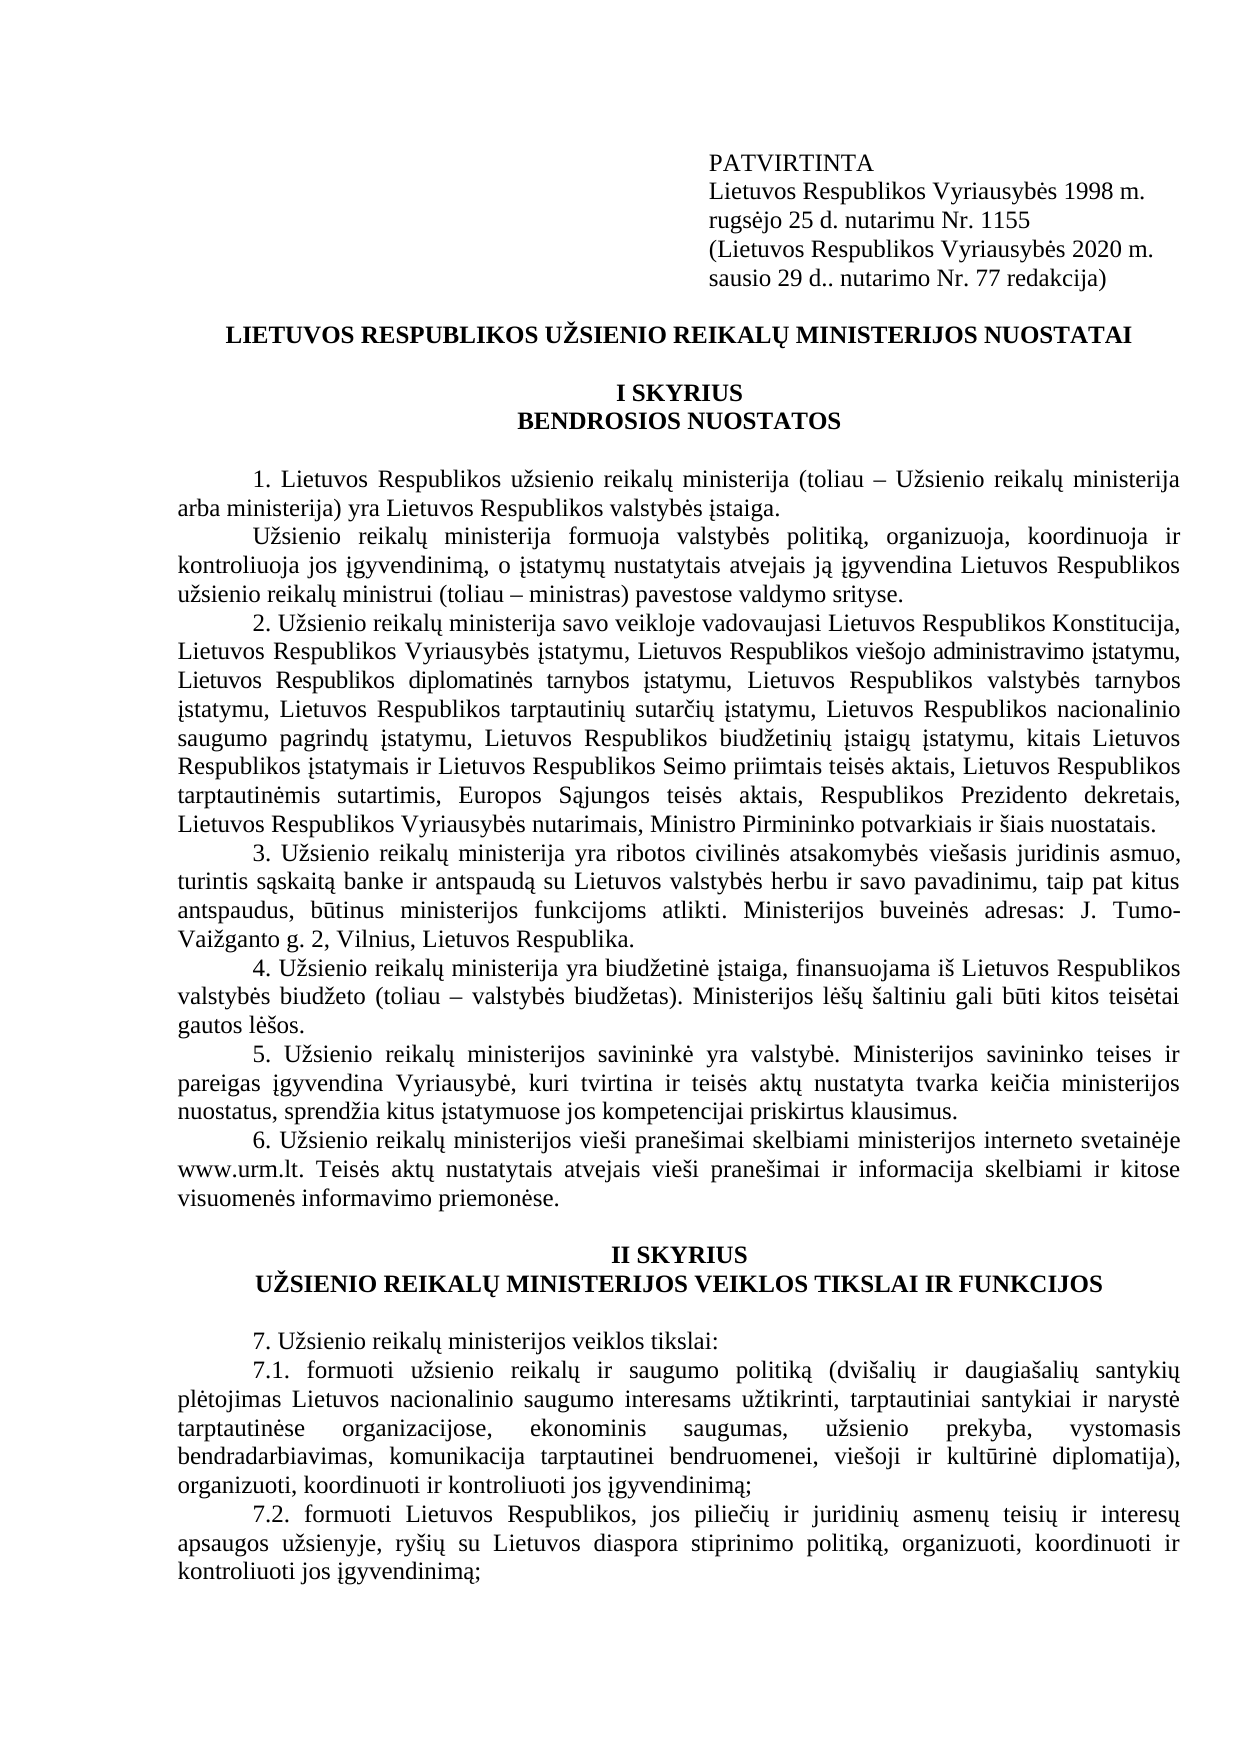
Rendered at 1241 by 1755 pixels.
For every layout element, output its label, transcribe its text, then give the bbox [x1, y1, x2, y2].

subtitle LIETUVOS RESPUBLIKOS UŽSIENIO REIKALŲ MINISTERIJOS NUOSTATAI [177, 320, 1181, 349]
text (Lietuvos Respublikos Vyriausybės 2020 m. sausio 29 d.. nutarimo Nr. 77 redakcija) [709, 234, 1181, 291]
text 5. Užsienio reikalų ministerijos savininkė yra valstybė. Ministerijos savininko teises ir pareigas įgyvendina Vyriausybė, kuri tvirtina ir teisės aktų nustatyta tvarka keičia ministerijos nuostatus, sprendžia kitus įstatymuose jos kompetencijai priskirtus klausimus. [177, 1039, 1181, 1125]
subtitle UŽSIENIO REIKALŲ MINISTERIJOS VEIKLOS TIKSLAI IR FUNKCIJOS [177, 1269, 1181, 1298]
subtitle BENDROSIOS NUOSTATOS [177, 406, 1181, 435]
text 1. Lietuvos Respublikos užsienio reikalų ministerija (toliau – Užsienio reikalų ministerija arba ministerija) yra Lietuvos Respublikos valstybės įstaiga. [177, 464, 1181, 521]
subtitle I SKYRIUS [177, 378, 1181, 406]
text Patvirtinta [709, 148, 1181, 176]
text 7.1. formuoti užsienio reikalų ir saugumo politiką (dvišalių ir daugiašalių santykių plėtojimas Lietuvos nacionalinio saugumo interesams užtikrinti, tarptautiniai santykiai ir narystė tarptautinėse organizacijose, ekonominis saugumas, užsienio prekyba, vystomasis bendradarbiavimas, komunikacija tarptautinei bendruomenei, viešoji ir kultūrinė diplomatija), organizuoti, koordinuoti ir kontroliuoti jos įgyvendinimą; [177, 1355, 1181, 1499]
text 7.2. formuoti Lietuvos Respublikos, jos piliečių ir juridinių asmenų teisių ir interesų apsaugos užsienyje, ryšių su Lietuvos diaspora stiprinimo politiką, organizuoti, koordinuoti ir kontroliuoti jos įgyvendinimą; [177, 1499, 1181, 1585]
text Lietuvos Respublikos Vyriausybės 1998 m. rugsėjo 25 d. nutarimu Nr. 1155 [709, 176, 1181, 234]
subtitle II SKYRIUS [177, 1240, 1181, 1269]
text 4. Užsienio reikalų ministerija yra biudžetinė įstaiga, finansuojama iš Lietuvos Respublikos valstybės biudžeto (toliau – valstybės biudžetas). Ministerijos lėšų šaltiniu gali būti kitos teisėtai gautos lėšos. [177, 953, 1181, 1039]
text 6. Užsienio reikalų ministerijos vieši pranešimai skelbiami ministerijos interneto svetainėje www.urm.lt. Teisės aktų nustatytais atvejais vieši pranešimai ir informacija skelbiami ir kitose visuomenės informavimo priemonėse. [177, 1125, 1181, 1211]
text 2. Užsienio reikalų ministerija savo veikloje vadovaujasi Lietuvos Respublikos Konstitucija, Lietuvos Respublikos Vyriausybės įstatymu, Lietuvos Respublikos viešojo administravimo įstatymu, Lietuvos Respublikos diplomatinės tarnybos įstatymu, Lietuvos Respublikos valstybės tarnybos įstatymu, Lietuvos Respublikos tarptautinių sutarčių įstatymu, Lietuvos Respublikos nacionalinio saugumo pagrindų įstatymu, Lietuvos Respublikos biudžetinių įstaigų įstatymu, kitais Lietuvos Respublikos įstatymais ir Lietuvos Respublikos Seimo priimtais teisės aktais, Lietuvos Respublikos tarptautinėmis sutartimis, Europos Sąjungos teisės aktais, Respublikos Prezidento dekretais, Lietuvos Respublikos Vyriausybės nutarimais, Ministro Pirmininko potvarkiais ir šiais nuostatais. [177, 608, 1181, 838]
text 7. Užsienio reikalų ministerijos veiklos tikslai: [177, 1326, 1181, 1355]
text Užsienio reikalų ministerija formuoja valstybės politiką, organizuoja, koordinuoja ir kontroliuoja jos įgyvendinimą, o įstatymų nustatytais atvejais ją įgyvendina Lietuvos Respublikos užsienio reikalų ministrui (toliau – ministras) pavestose valdymo srityse. [177, 521, 1181, 608]
text 3. Užsienio reikalų ministerija yra ribotos civilinės atsakomybės viešasis juridinis asmuo, turintis sąskaitą banke ir antspaudą su Lietuvos valstybės herbu ir savo pavadinimu, taip pat kitus antspaudus, būtinus ministerijos funkcijoms atlikti. Ministerijos buveinės adresas: J. Tumo-Vaižganto g. 2, Vilnius, Lietuvos Respublika. [177, 838, 1181, 953]
